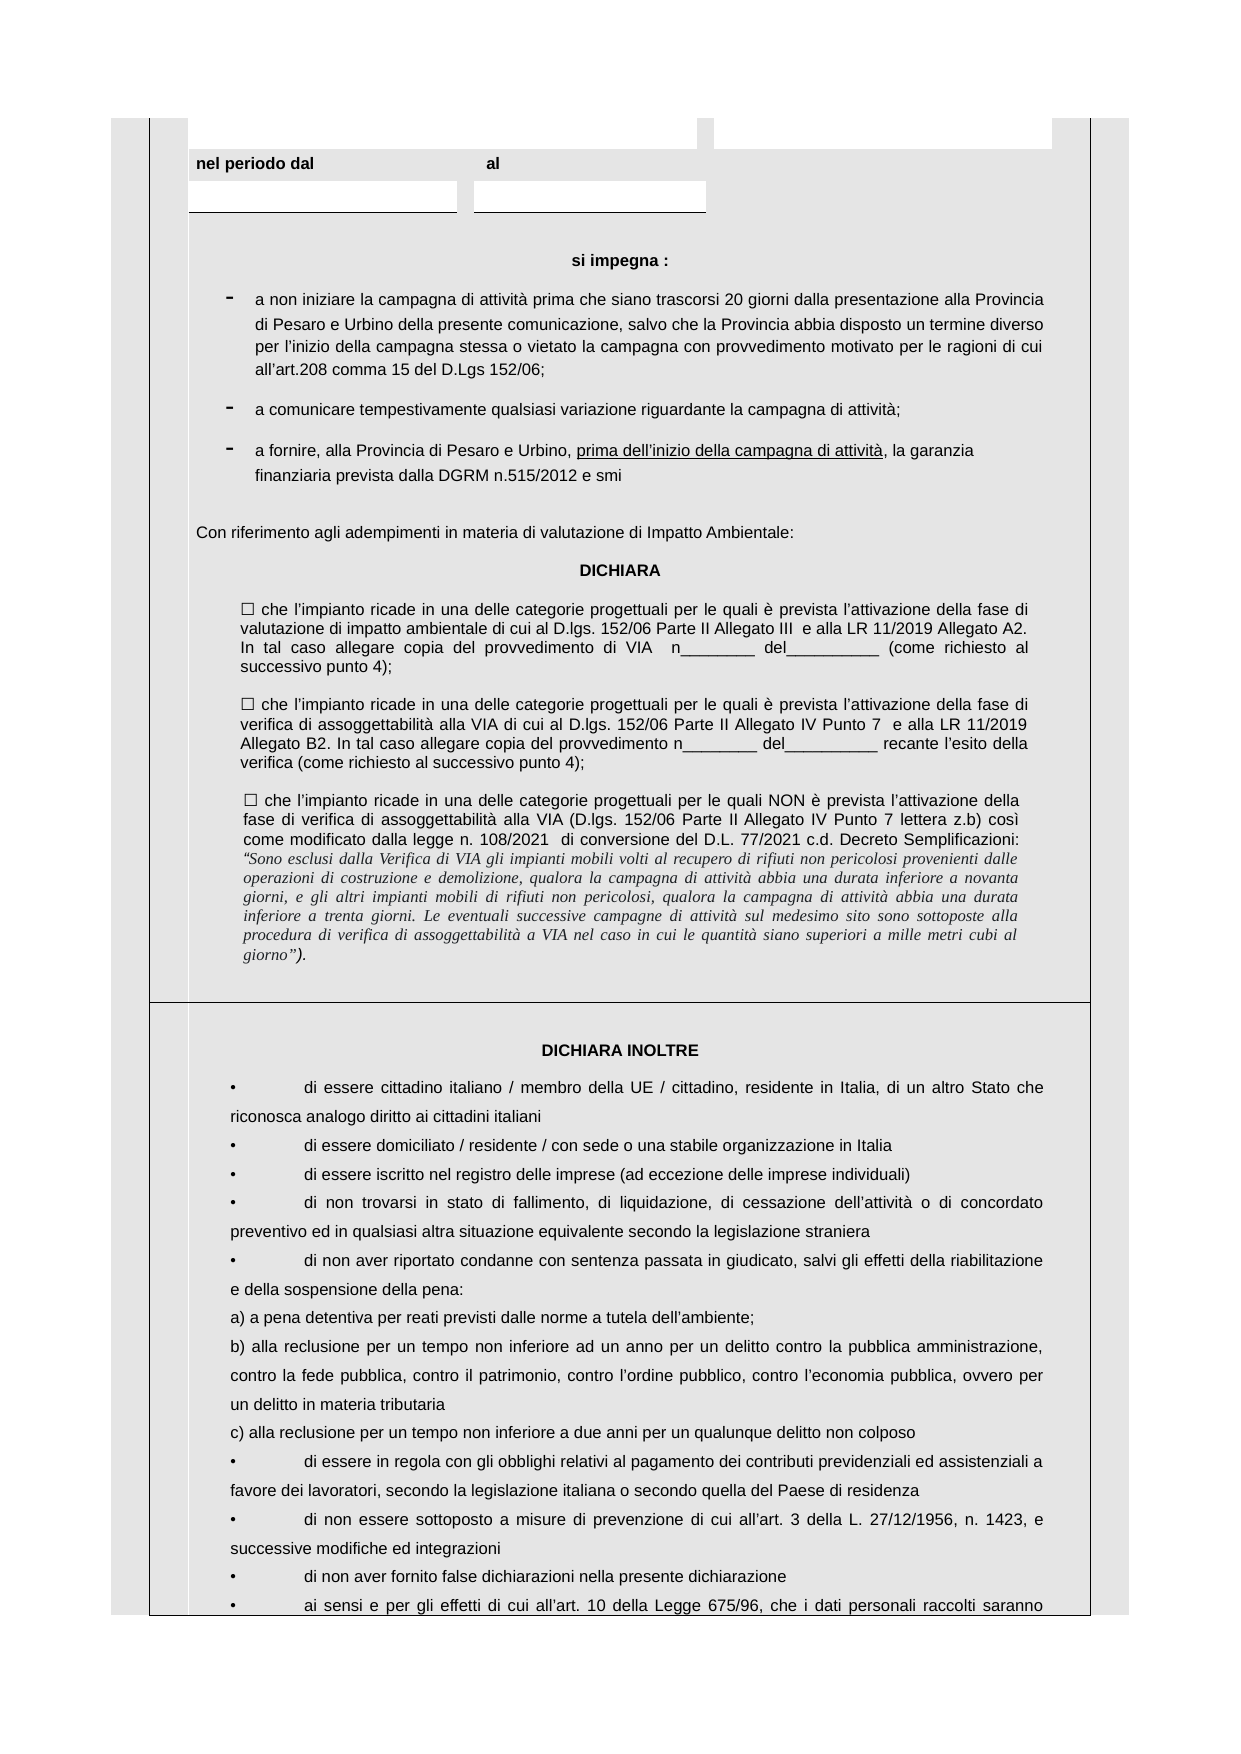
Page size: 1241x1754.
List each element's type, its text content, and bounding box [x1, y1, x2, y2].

table_cell [457, 181, 474, 212]
table_cell [1091, 1002, 1129, 1615]
table_cell DICHIARA INOLTRE di essere cittadino italiano / membro della UE / cittadino, residente in Italia, di un altro Stato che riconosca analogo diritto ai cittadini italiani di essere domiciliato / residente / con sede o una stabile organizzazione in Italia di essere iscritto nel registro delle imprese (ad eccezione delle imprese individuali) di non trovarsi in stato di fallimento, di liquidazione, di cessazione dell’attività o di concordato preventivo ed in qualsiasi altra situazione equivalente secondo la legislazione straniera di non aver riportato condanne con sentenza passata in giudicato, salvi gli effetti della riabilitazione e della sospensione della pena: a) a pena detentiva per reati previsti dalle norme a tutela dell’ambiente; b) alla reclusione per un tempo non inferiore ad un anno per un delitto contro la pubblica amministrazione, contro la fede pubblica, contro il patrimonio, contro l’ordine pubblico, contro l’economia pubblica, ovvero per un delitto in materia tributaria c) alla reclusione per un tempo non inferiore a due anni per un qualunque delitto non colposo di essere in regola con gli obblighi relativi al pagamento dei contributi previdenziali ed assistenziali a favore dei lavoratori, secondo la legislazione italiana o secondo quella del Paese di residenza di non essere sottoposto a misure di prevenzione di cui all’art. 3 della L. 27/12/1956, n. 1423, e successive modifiche ed integrazioni di non aver fornito false dichiarazioni nella presente dichiarazione ai sensi e per gli effetti di cui all’art. 10 della Legge 675/96, che i dati personali raccolti saranno [189, 1003, 1052, 1615]
table_cell [1052, 181, 1090, 212]
table_cell [706, 181, 1052, 212]
table_cell [1091, 118, 1129, 149]
table_cell [189, 118, 697, 149]
table_cell [474, 181, 706, 212]
table_cell [1052, 1003, 1090, 1615]
table_cell [111, 149, 149, 181]
table_cell [111, 181, 149, 212]
table_cell [150, 118, 188, 149]
table_cell [150, 1003, 188, 1615]
table_cell [697, 118, 714, 149]
table_cell [111, 212, 149, 1002]
table_cell [150, 181, 188, 212]
table_cell si impegna : a non iniziare la campagna di attività prima che siano trascorsi 20 giorni dalla presentazione alla Provincia di Pesaro e Urbino della presente comunicazione, salvo che la Provincia abbia disposto un termine diverso per l’inizio della campagna stessa o vietato la campagna con provvedimento motivato per le ragioni di cui all’art.208 comma 15 del D.Lgs 152/06; a comunicare tempestivamente qualsiasi variazione riguardante la campagna di attività; a fornire, alla Provincia di Pesaro e Urbino, prima dell’inizio della campagna di attività, la garanzia finanziaria prevista dalla DGRM n.515/2012 e smi Con riferimento agli adempimenti in materia di valutazione di Impatto Ambientale: DICHIARA ☐ che l’impianto ricade in una delle categorie progettuali per le quali è prevista l’attivazione della fase di valutazione di impatto ambientale di cui al D.lgs. 152/06 Parte II Allegato III e alla LR 11/2019 Allegato A2. In tal caso allegare copia del provvedimento di VIA n________ del__________ (come richiesto al successivo punto 4); ☐ che l’impianto ricade in una delle categorie progettuali per le quali è prevista l’attivazione della fase di verifica di assoggettabilità alla VIA di cui al D.lgs. 152/06 Parte II Allegato IV Punto 7 e alla LR 11/2019 Allegato B2. In tal caso allegare copia del provvedimento n________ del__________ recante l’esito della verifica (come richiesto al successivo punto 4); ☐ che l’impianto ricade in una delle categorie progettuali per le quali NON è prevista l’attivazione della fase di verifica di assoggettabilità alla VIA (D.lgs. 152/06 Parte II Allegato IV Punto 7 lettera z.b) così come modificato dalla legge n. 108/2021 di conversione del D.L. 77/2021 c.d. Decreto Semplificazioni: “Sono esclusi dalla Verifica di VIA gli impianti mobili volti al recupero di rifiuti non pericolosi provenienti dalle operazioni di costruzione e demolizione, qualora la campagna di attività abbia una durata inferiore a novanta giorni, e gli altri impianti mobili di rifiuti non pericolosi, qualora la campagna di attività abbia una durata inferiore a trenta giorni. Le eventuali successive campagne di attività sul medesimo sito sono sottoposte alla procedura di verifica di assoggettabilità a VIA nel caso in cui le quantità siano superiori a mille metri cubi al giorno”). [189, 212, 1052, 1002]
table_cell [189, 181, 457, 212]
table_cell [111, 118, 149, 149]
table_cell [714, 118, 1052, 149]
table_cell [457, 149, 474, 181]
table_cell al [474, 149, 1052, 181]
table_cell nel periodo dal [189, 149, 457, 181]
table_cell [1091, 149, 1129, 181]
table_cell [1052, 118, 1090, 149]
table_cell [1091, 181, 1129, 212]
table_cell [150, 149, 188, 181]
table_cell [1091, 212, 1129, 1002]
table_cell [150, 212, 188, 1002]
table_cell [1052, 212, 1090, 1002]
table_cell [1052, 149, 1090, 181]
table_cell [111, 1002, 149, 1615]
